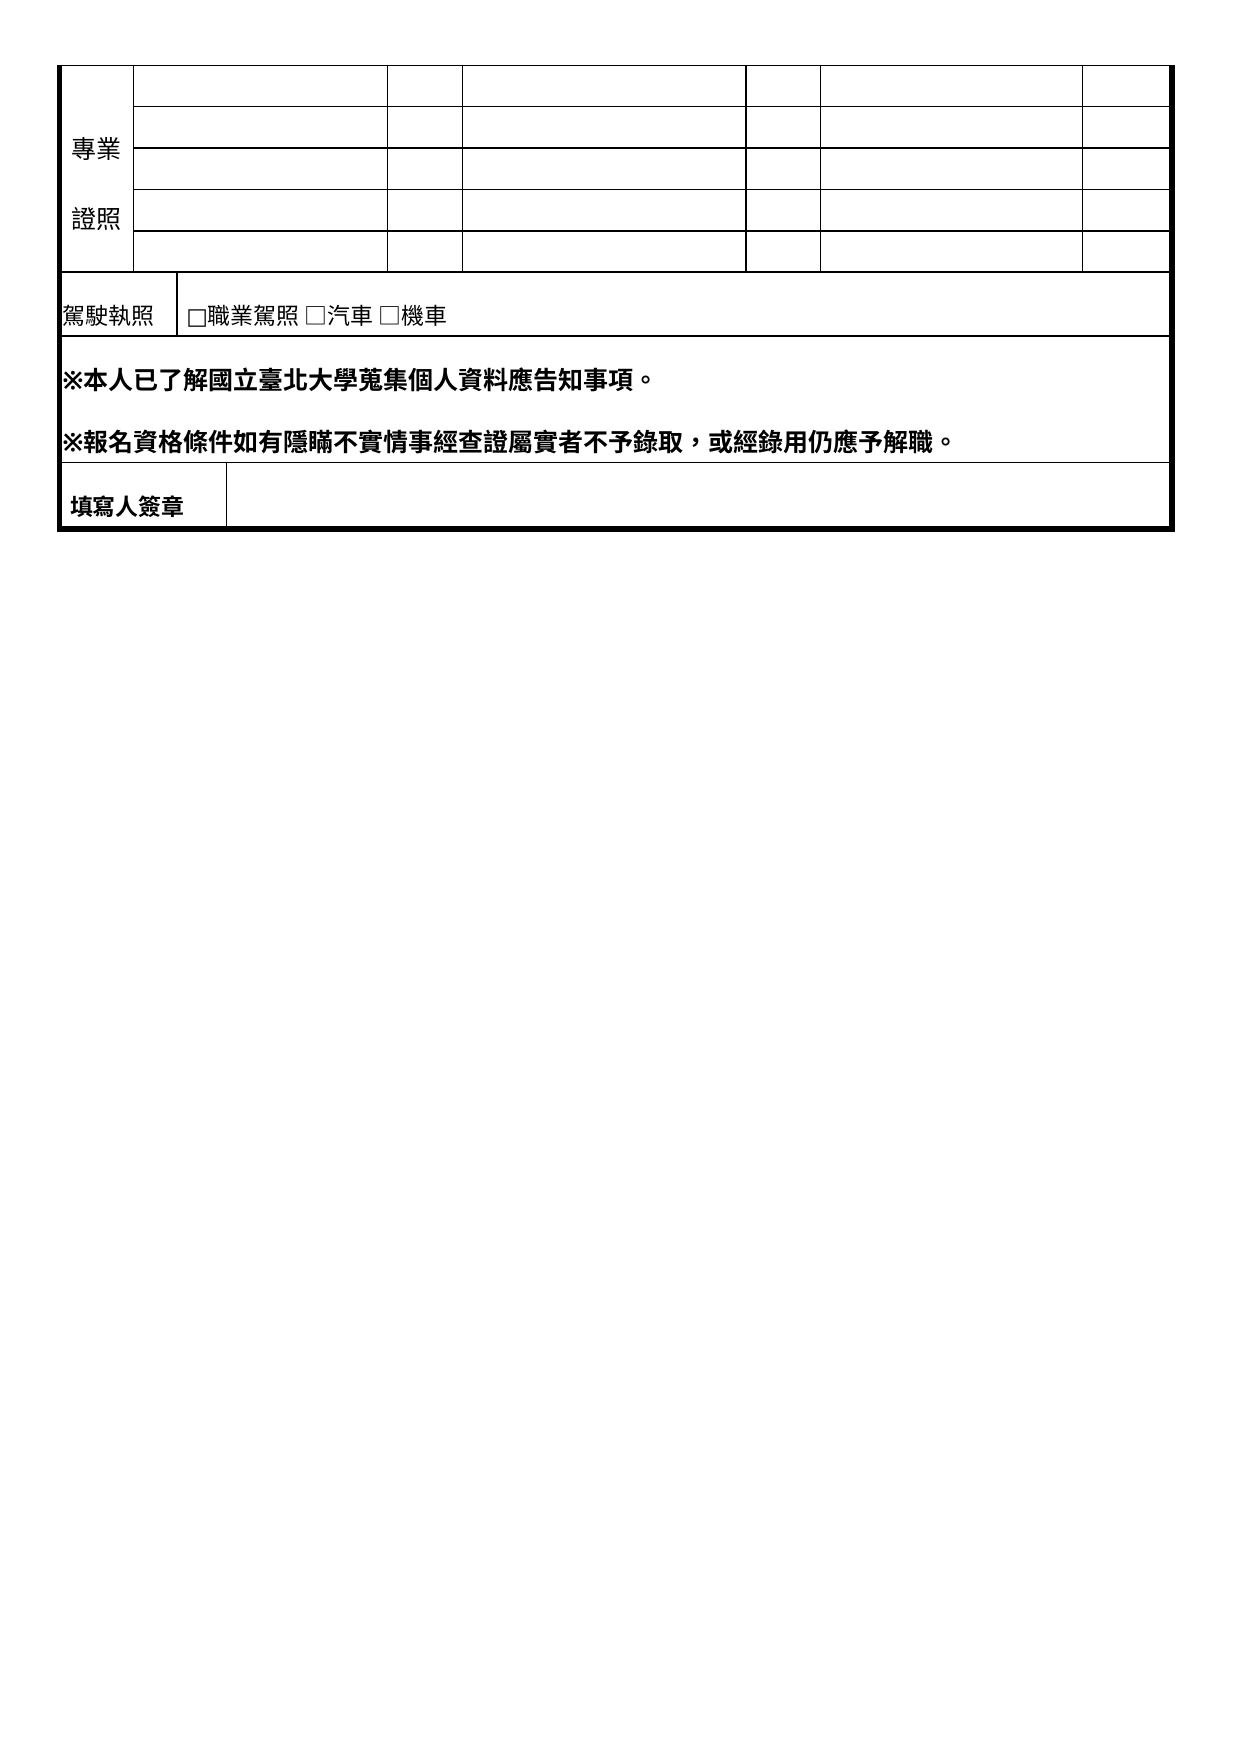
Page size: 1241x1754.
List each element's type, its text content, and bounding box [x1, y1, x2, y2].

table_cell [821, 190, 1082, 230]
table_cell [134, 149, 387, 188]
table_cell [227, 463, 1169, 526]
table_cell [463, 107, 745, 147]
table_cell [134, 190, 387, 230]
table_cell [1083, 232, 1169, 271]
table_cell 填寫人簽章 [62, 463, 226, 526]
table_cell [747, 232, 820, 271]
table_cell 駕駛執照 [62, 273, 176, 335]
table_cell [747, 107, 820, 147]
table_cell [1083, 66, 1169, 106]
table_cell [388, 190, 462, 230]
table_cell [747, 149, 820, 188]
table_cell [1083, 149, 1169, 188]
table_cell [821, 149, 1082, 188]
table_cell [747, 190, 820, 230]
table_cell [821, 66, 1082, 106]
table_cell [463, 190, 745, 230]
table_cell [463, 66, 745, 106]
table_cell [821, 232, 1082, 271]
table_cell 專業 證照 [62, 66, 133, 271]
table_cell [388, 107, 462, 147]
table_cell [463, 232, 745, 271]
table_cell [388, 149, 462, 188]
table_cell [821, 107, 1082, 147]
table_cell [388, 66, 462, 106]
table_cell [134, 66, 387, 106]
table_cell [134, 107, 387, 147]
table_cell [1083, 107, 1169, 147]
table_cell [388, 232, 462, 271]
table_cell ※本人已了解國立臺北大學蒐集個人資料應告知事項。 ※報名資格條件如有隱瞞不實情事經查證屬實者不予錄取，或經錄用仍應予解職。 [62, 337, 1169, 462]
table_cell □職業駕照 □汽車 □機車 [178, 273, 1169, 335]
table_cell [1083, 190, 1169, 230]
table_cell [747, 66, 820, 106]
table_cell [463, 149, 745, 188]
table_cell [134, 232, 387, 271]
